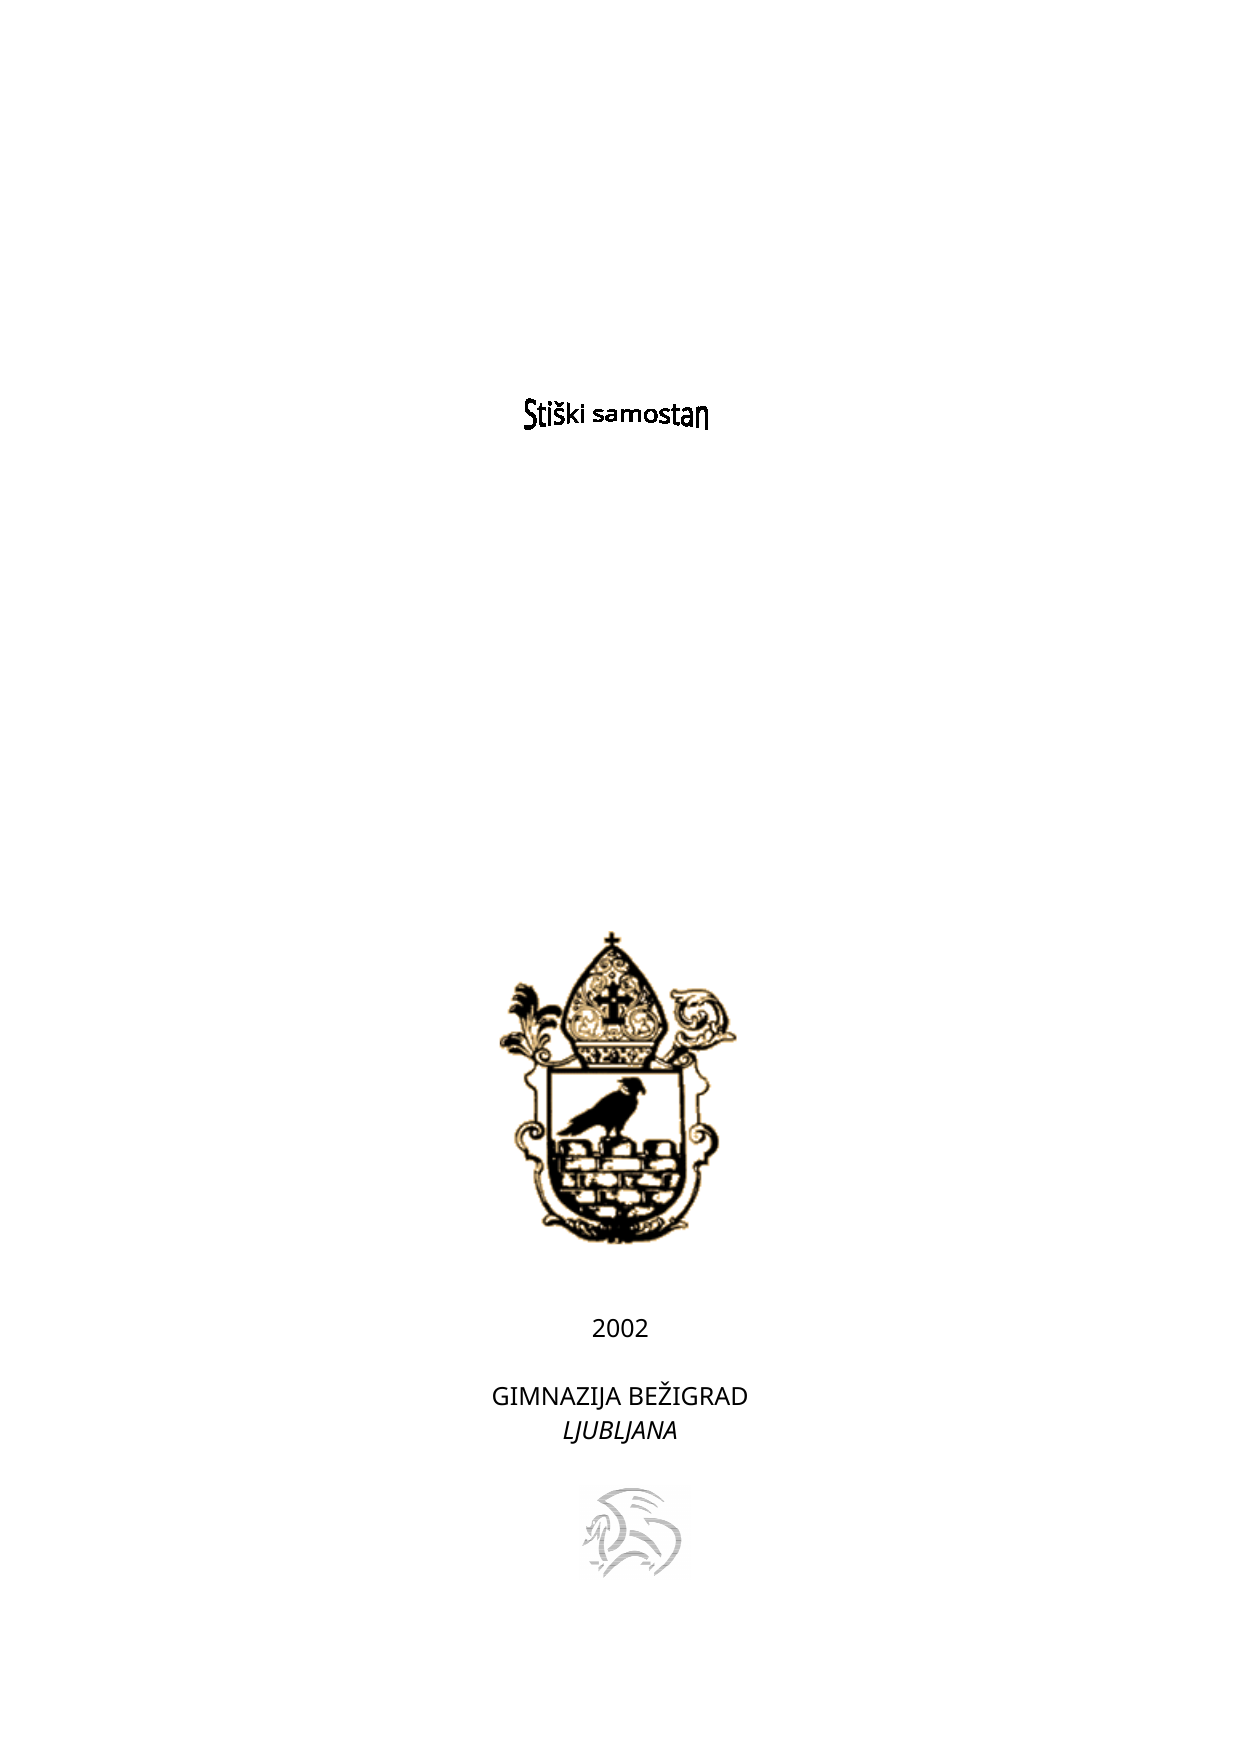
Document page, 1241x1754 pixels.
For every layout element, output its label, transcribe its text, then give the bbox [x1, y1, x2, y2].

picture [476, 931, 761, 1251]
text LJUBLJANA [148, 1413, 1092, 1447]
text GIMNAZIJA BEŽIGRAD [148, 1379, 1092, 1413]
text 2002 [148, 1311, 1092, 1345]
picture [578, 1485, 692, 1580]
